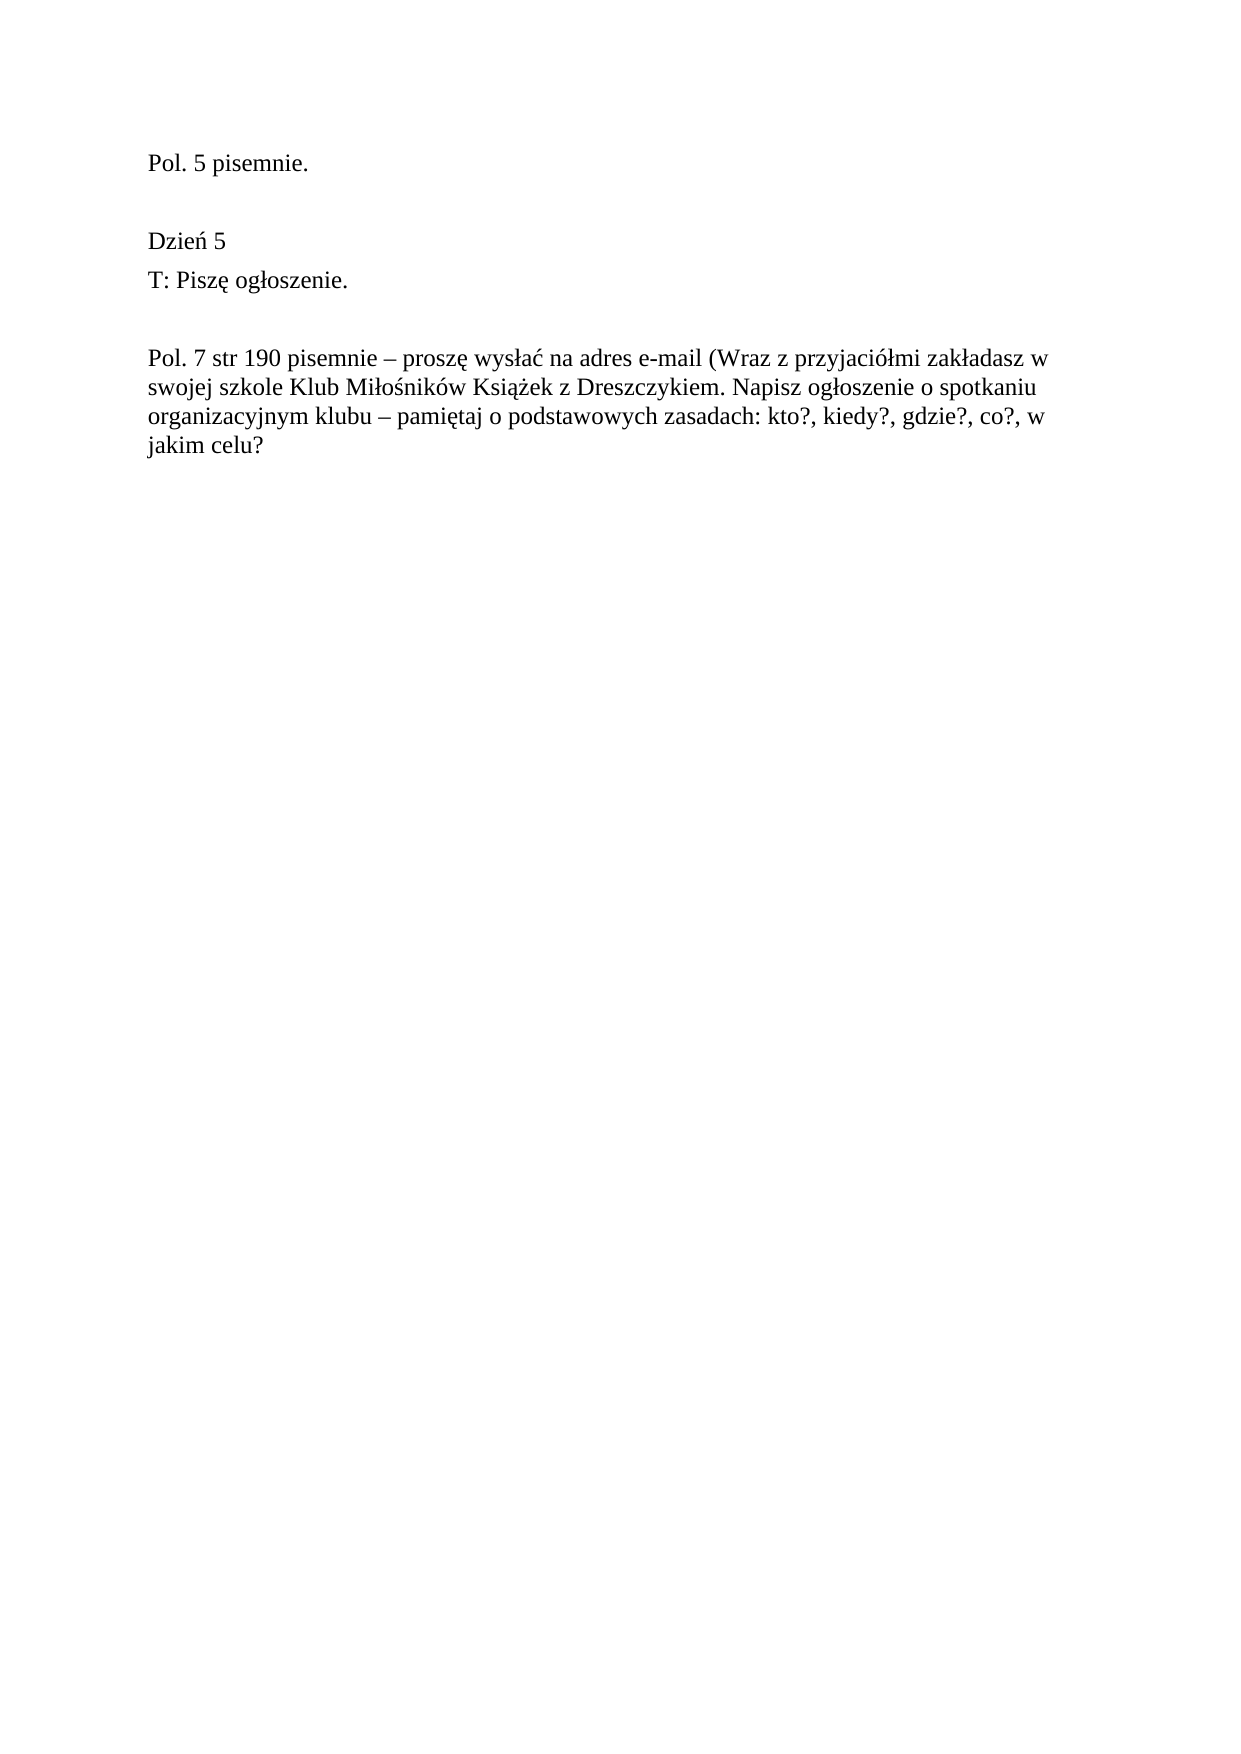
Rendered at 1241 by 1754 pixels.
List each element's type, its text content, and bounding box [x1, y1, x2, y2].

text Pol. 5 pisemnie. [148, 148, 1093, 176]
text T: Piszę ogłoszenie. [148, 265, 1093, 294]
text Dzień 5 [148, 226, 1093, 255]
text Pol. 7 str 190 pisemnie – proszę wysłać na adres e-mail (Wraz z przyjaciółmi zakładasz w swojej szkole Klub Miłośników Książek z Dreszczykiem. Napisz ogłoszenie o spotkaniu organizacyjnym klubu – pamiętaj o podstawowych zasadach: kto?, kiedy?, gdzie?, co?, w jakim celu? [148, 343, 1093, 458]
